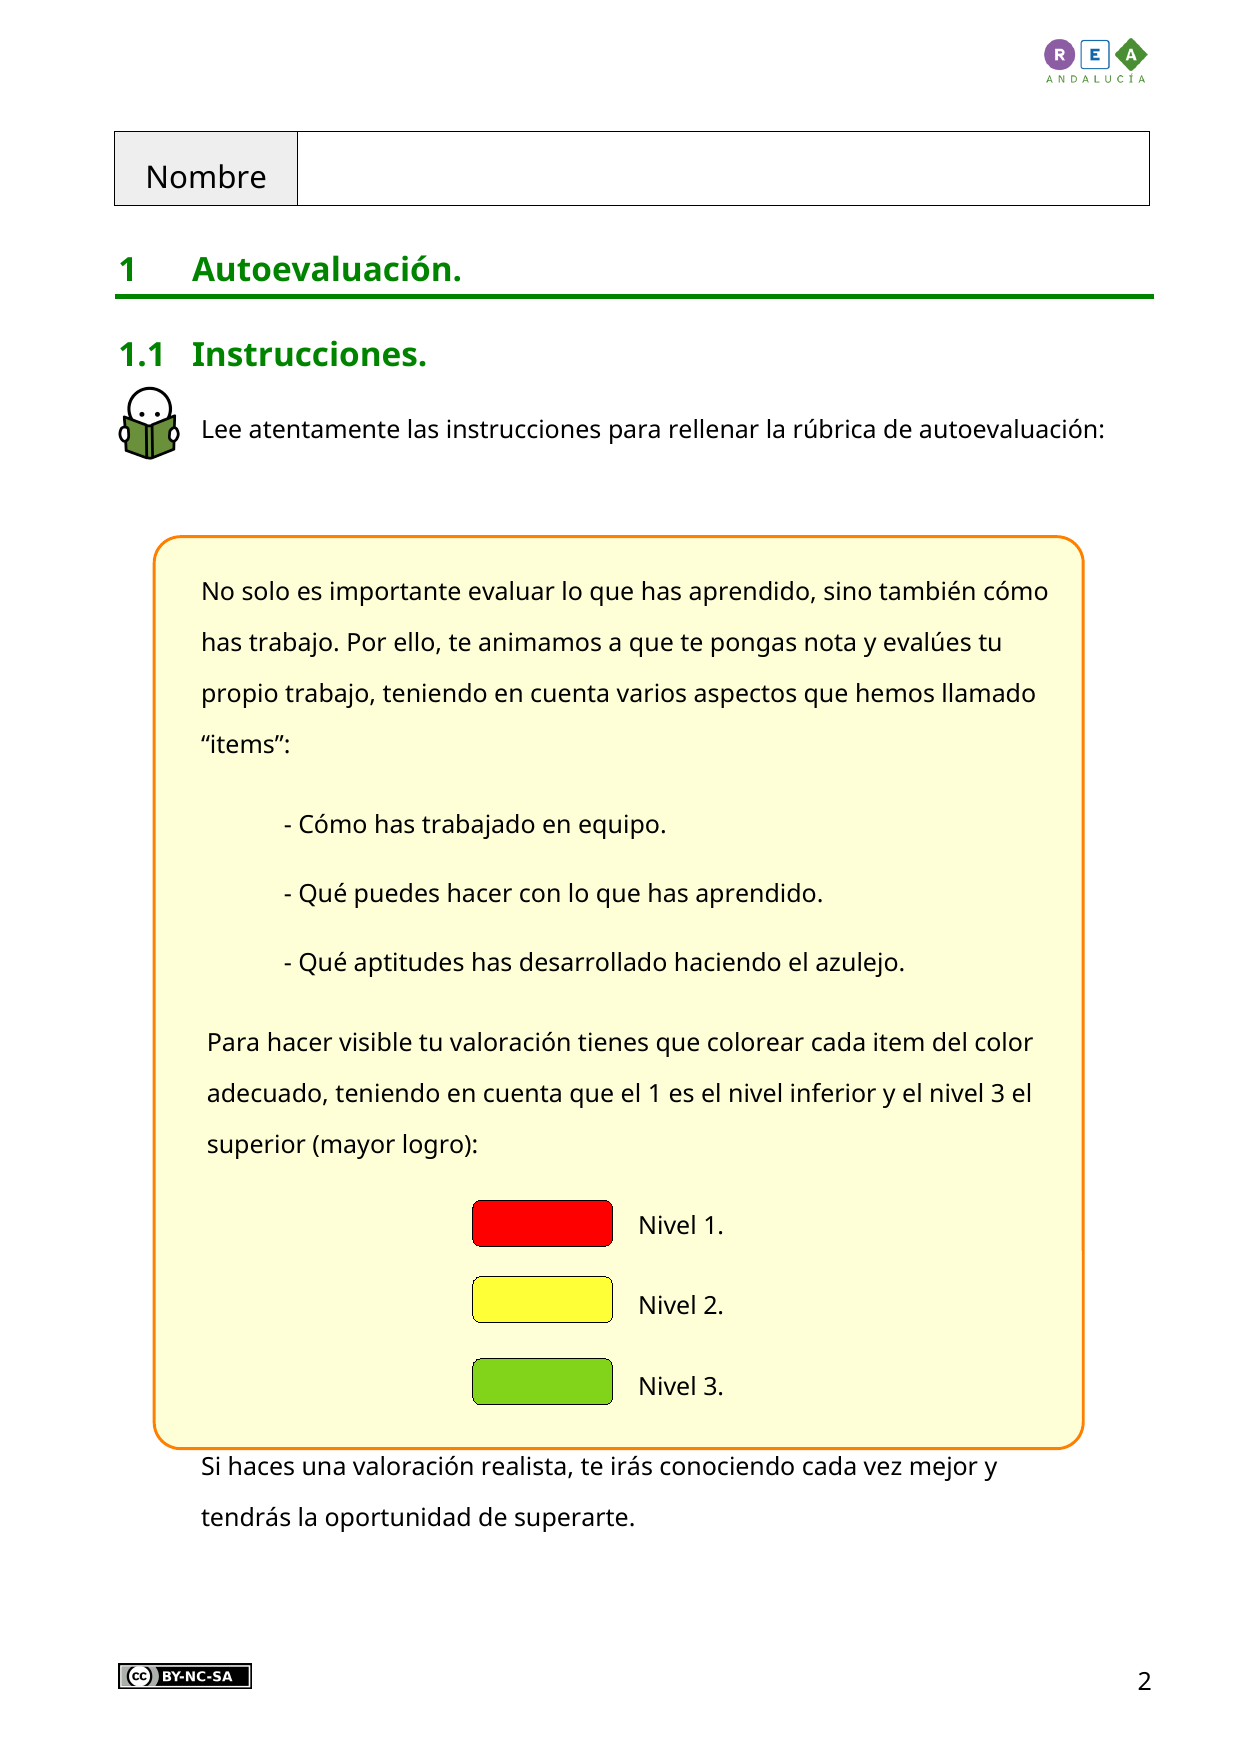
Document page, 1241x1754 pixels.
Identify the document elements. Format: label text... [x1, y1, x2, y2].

text Nivel 3. [638, 1368, 1152, 1402]
text - Cómo has trabajado en equipo. [283, 807, 1152, 841]
picture [110, 384, 188, 461]
text - Qué puedes hacer con lo que has aprendido. [283, 876, 1152, 909]
text Si haces una valoración realista, te irás conociendo cada vez mejor y tendrás la oportunidad de superarte. [201, 1449, 1069, 1585]
text Lee atentamente las instrucciones para rellenar la rúbrica de autoevaluación: [201, 412, 1152, 446]
picture [118, 1663, 536, 1698]
text No solo es importante evaluar lo que has aprendido, sino también cómo has trabajo. Por ello, te animamos a que te pongas nota y evalúes tu propio trabajo, teniendo en cuenta varios aspectos que hemos llamado “items”: [201, 573, 1057, 760]
subtitle Autoevaluación. [115, 242, 1154, 294]
text - Qué aptitudes has desarrollado haciendo el azulejo. [283, 944, 1152, 978]
picture [1039, 33, 1152, 88]
text Para hacer visible tu valoración tienes que colorear cada item del color adecuado, teniendo en cuenta que el 1 es el nivel inferior y el nivel 3 el superior (mayor logro): [207, 1025, 1063, 1161]
text Nivel 1. [638, 1207, 1152, 1241]
text Nivel 2. [638, 1288, 1152, 1322]
subtitle Instrucciones. [118, 331, 1152, 376]
